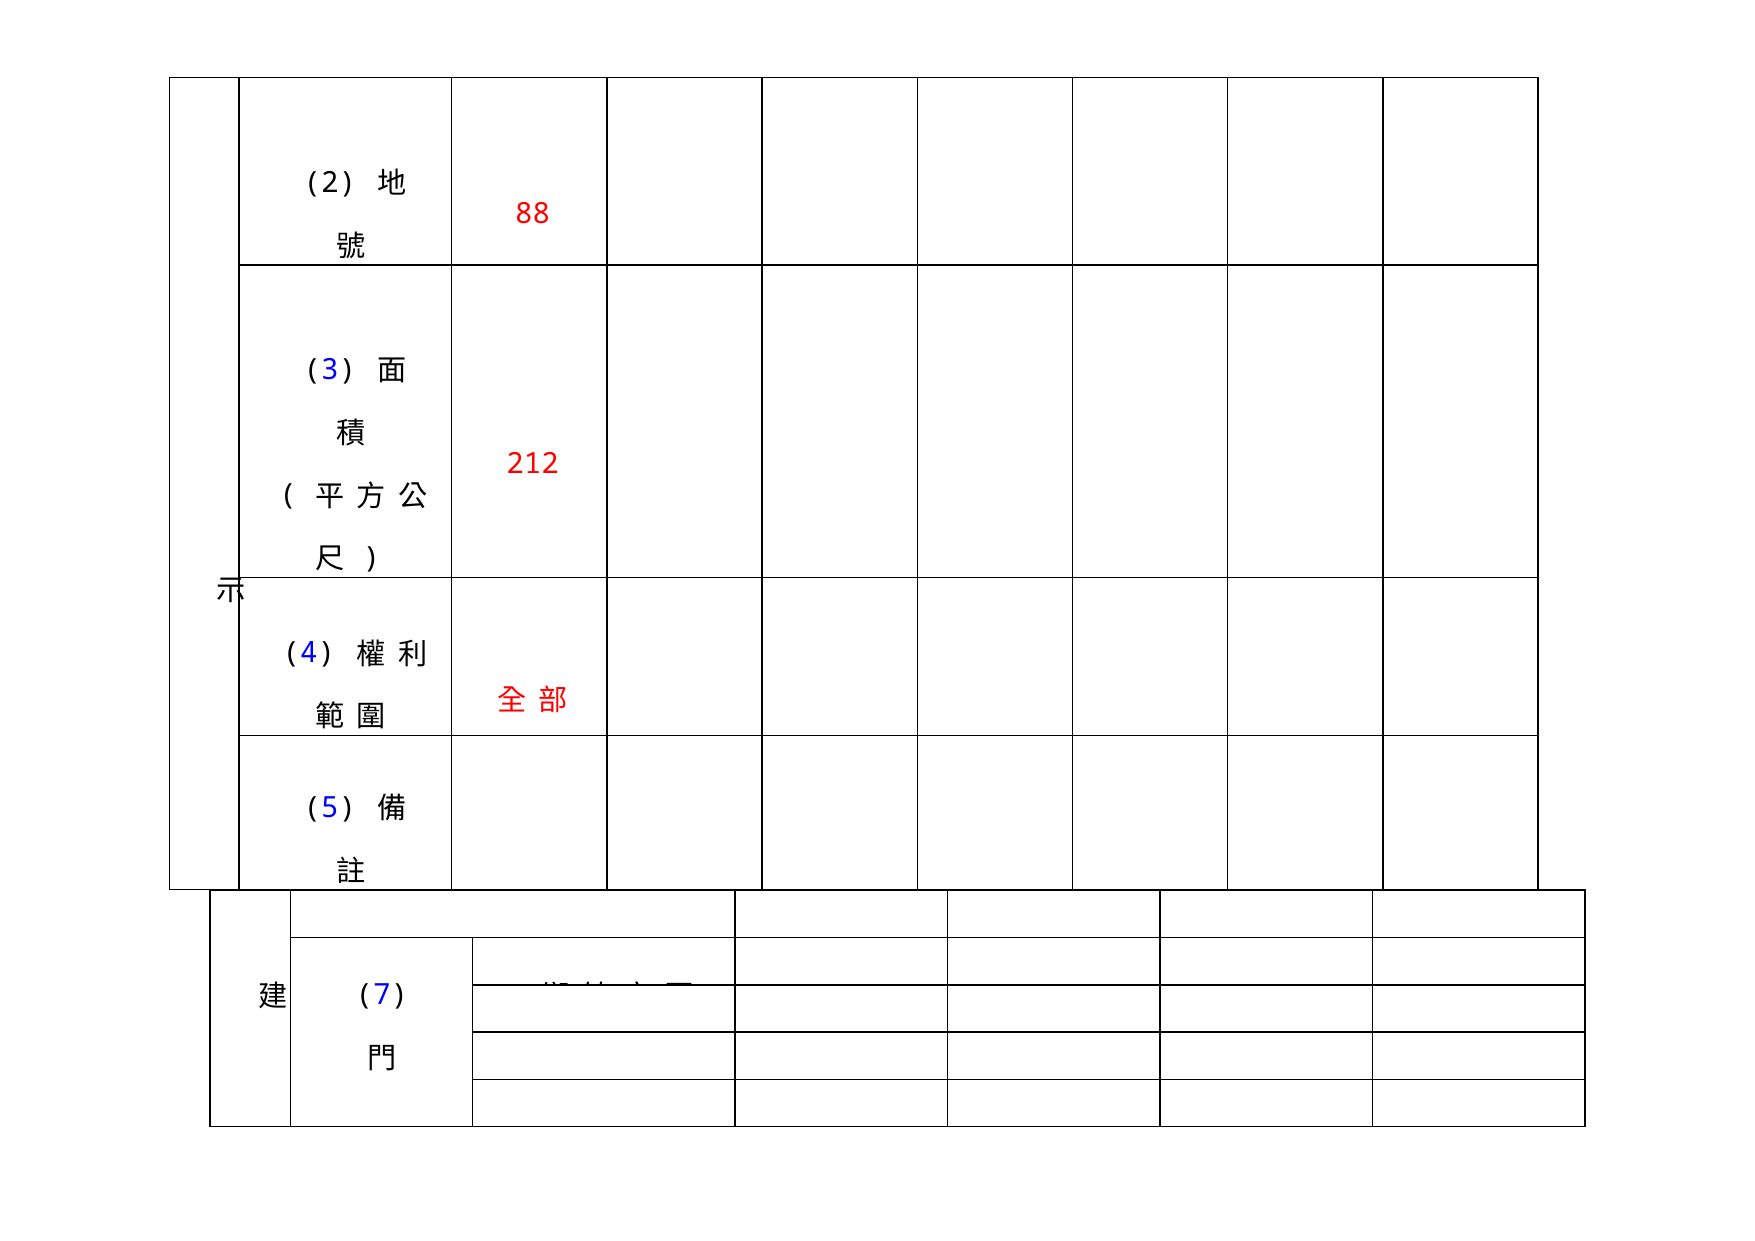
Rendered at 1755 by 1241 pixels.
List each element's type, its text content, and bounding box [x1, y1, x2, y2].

table_cell [1228, 78, 1382, 264]
table_cell [1228, 266, 1382, 577]
table_cell 街 路 [473, 986, 734, 1031]
table_cell (6)建 號 [291, 891, 734, 937]
table_cell [1161, 986, 1372, 1031]
table_cell [763, 578, 917, 735]
table_cell [1539, 77, 1585, 264]
table_cell [736, 1080, 947, 1126]
table_cell [169, 890, 209, 937]
table_cell [1539, 264, 1585, 577]
table_cell [763, 78, 917, 264]
table_cell (2)地 號 [240, 78, 451, 264]
table_cell 全部 [452, 578, 606, 735]
table_cell [1373, 1080, 1584, 1126]
table_cell [736, 986, 947, 1031]
table_cell [763, 736, 917, 889]
table_cell [918, 736, 1072, 889]
table_cell [1384, 266, 1537, 577]
table_cell [763, 266, 917, 577]
table_cell [1073, 78, 1227, 264]
table_cell [948, 1080, 1159, 1126]
table_cell [452, 736, 606, 889]
table_cell 建 物 標 示 [211, 891, 290, 1126]
table_cell 88 [452, 78, 606, 264]
table_cell [1073, 736, 1227, 889]
table_cell (3)面 積 (平方公尺) [240, 266, 451, 577]
table_cell [1373, 1033, 1584, 1078]
table_cell [918, 578, 1072, 735]
table_cell [948, 1033, 1159, 1078]
table_cell [948, 938, 1159, 984]
table_cell [918, 78, 1072, 264]
table_cell 土 地 標 示 [170, 78, 238, 889]
table_cell [1228, 736, 1382, 889]
table_cell [1384, 578, 1537, 735]
table_cell [1384, 736, 1537, 889]
table_cell (7) 門 牌 [291, 938, 472, 1126]
table_cell [169, 937, 209, 984]
table_cell [948, 891, 1159, 937]
table_cell [1539, 577, 1585, 735]
table_cell [1073, 578, 1227, 735]
table_cell [736, 891, 947, 937]
table_cell [1373, 986, 1584, 1031]
table_cell 號 樓 [473, 1080, 734, 1126]
table_cell [1228, 578, 1382, 735]
table_cell [1161, 891, 1372, 937]
table_cell (5)備 註 [240, 736, 451, 889]
table_cell (4)權利範圍 [240, 578, 451, 735]
table_cell [608, 736, 761, 889]
table_cell [169, 1079, 209, 1126]
table_cell [948, 986, 1159, 1031]
table_cell [1161, 1080, 1372, 1126]
table_cell 鄉鎮市區 [473, 938, 734, 984]
table_cell [736, 1033, 947, 1078]
table_cell [608, 266, 761, 577]
table_cell [169, 1031, 209, 1078]
table_cell [608, 78, 761, 264]
table_cell [1384, 78, 1537, 264]
table_cell [1373, 891, 1584, 937]
table_cell 段 巷 弄 [473, 1033, 734, 1078]
table_cell [1539, 735, 1585, 889]
table_cell [1073, 266, 1227, 577]
table_cell [1373, 938, 1584, 984]
table_cell [169, 984, 209, 1031]
table_cell [1161, 1033, 1372, 1078]
table_cell 212 [452, 266, 606, 577]
table_cell [608, 578, 761, 735]
table_cell [918, 266, 1072, 577]
table_cell [736, 938, 947, 984]
table_cell [1161, 938, 1372, 984]
